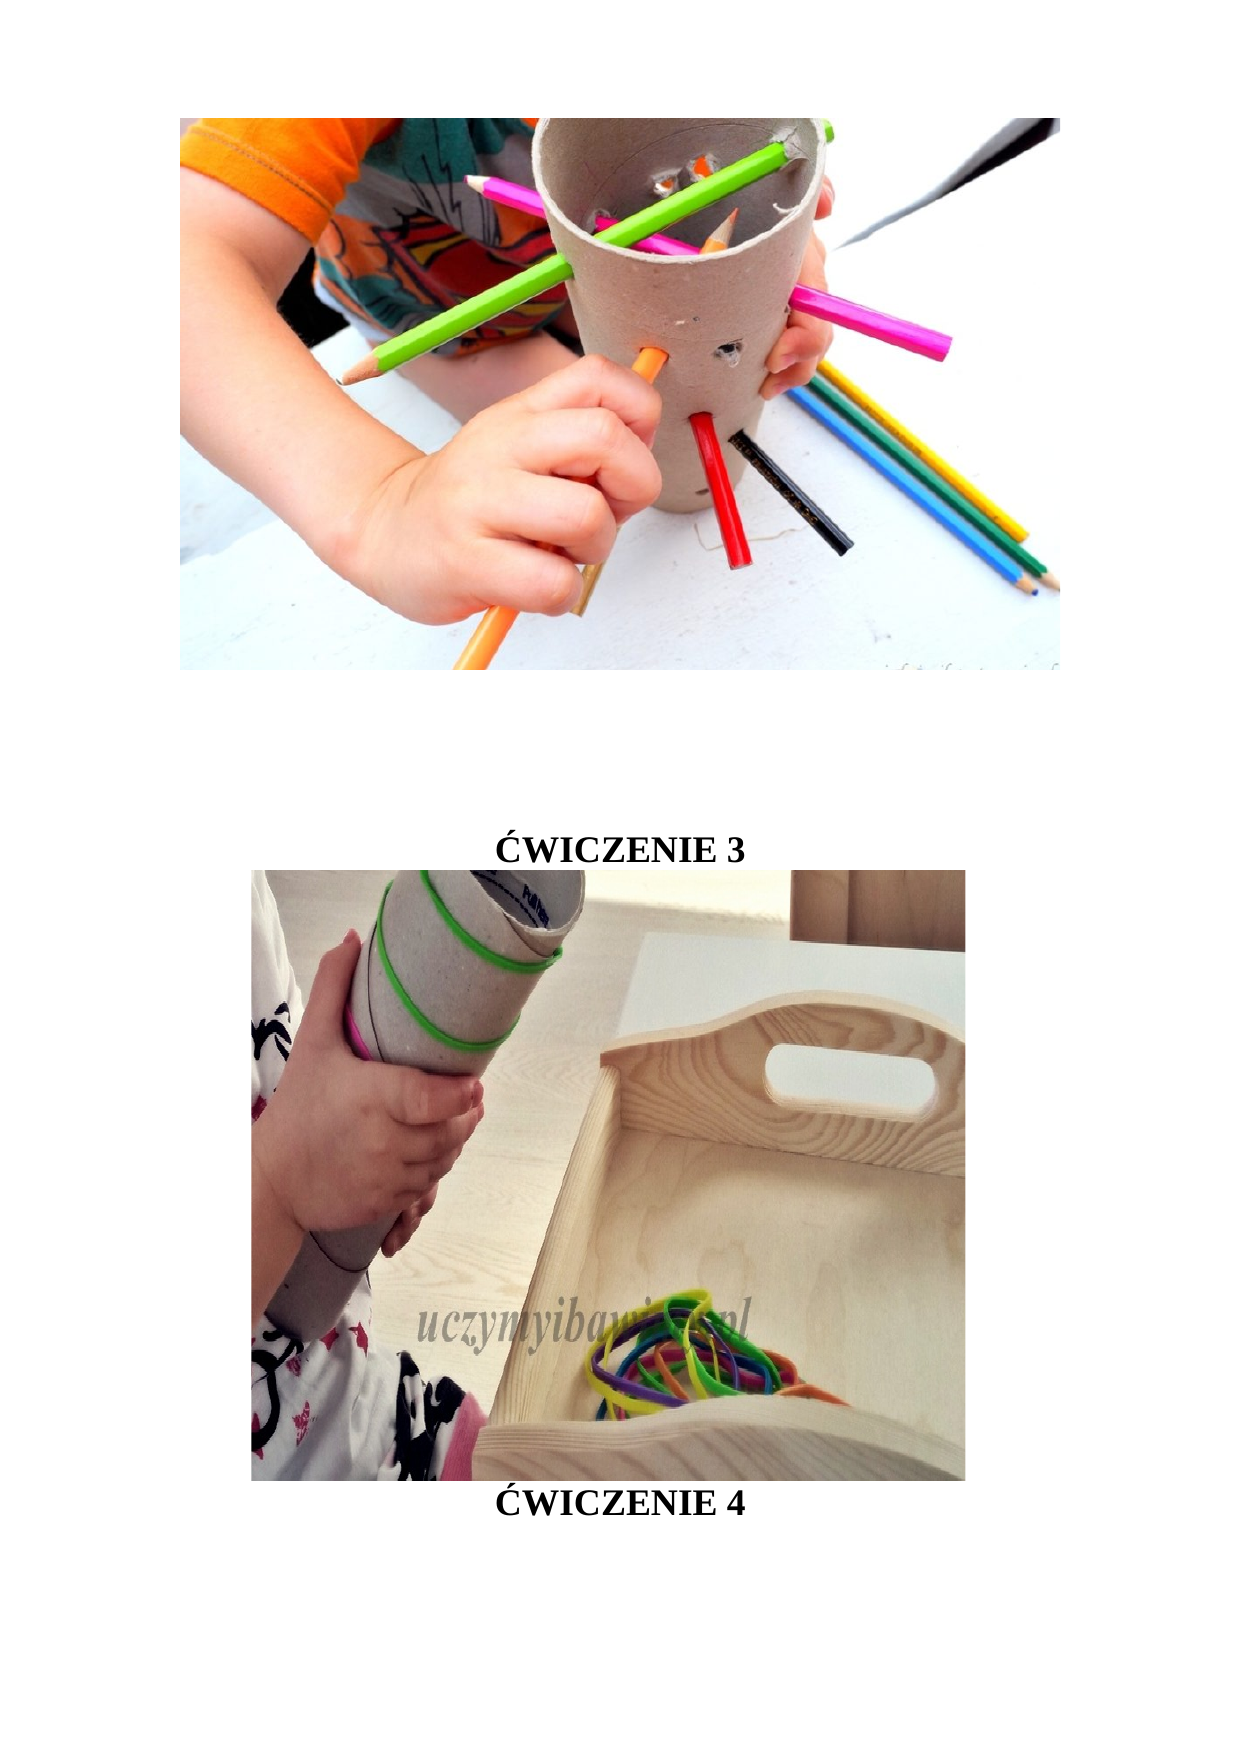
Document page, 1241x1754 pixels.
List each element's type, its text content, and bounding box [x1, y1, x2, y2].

text ĆWICZENIE 4 [118, 1100, 1122, 1524]
text ĆWICZENIE 3 [118, 827, 1122, 871]
